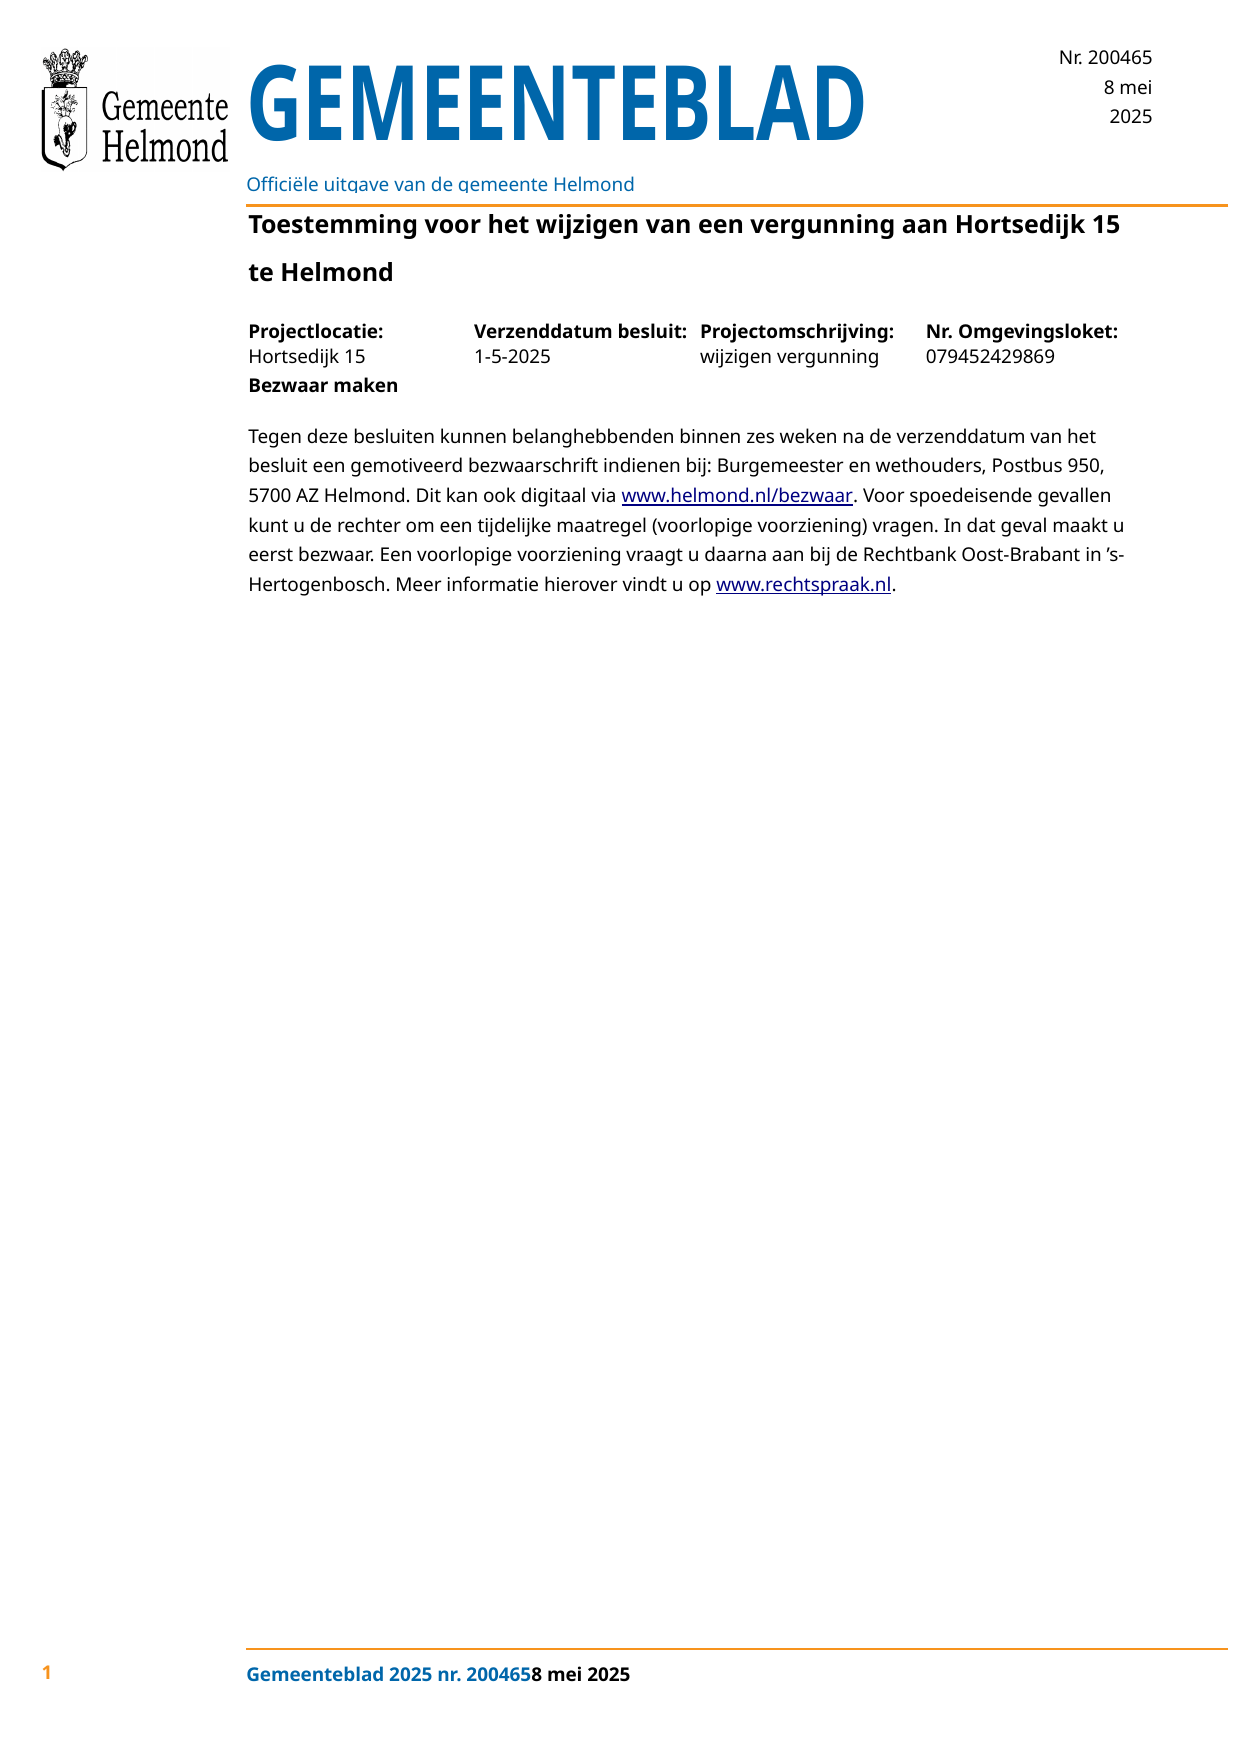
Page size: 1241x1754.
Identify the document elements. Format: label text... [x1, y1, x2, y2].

table_cell Hortsedijk 15 [248, 344, 474, 369]
table_cell 079452429869 [926, 344, 1152, 369]
text Bezwaar maken [248, 373, 1152, 398]
picture [41, 47, 231, 172]
table_cell 1-5-2025 [474, 344, 700, 369]
text Toestemming voor het wijzigen van een vergunning aan Hortsedijk 15 te Helmond [248, 207, 1152, 288]
table_cell wijzigen vergunning [700, 344, 926, 369]
table_header Verzenddatum besluit: [474, 318, 700, 344]
table_header Projectomschrijving: [700, 318, 926, 344]
table_header Nr. Omgevingsloket: [926, 318, 1152, 344]
text Tegen deze besluiten kunnen belanghebbenden binnen zes weken na de verzenddatum van het besluit een gemotiveerd bezwaarschrift indienen bij: Burgemeester en wethouders, Postbus 950, 5700 AZ Helmond. Dit kan ook digitaal via www.helmond.nl/bezwaar. Voor spoedeisende gevallen kunt u de rechter om een tijdelijke maatregel (voorlopige voorziening) vragen. In dat geval maakt u eerst bezwaar. Een voorlopige voorziening vraagt u daarna aan bij de Rechtbank Oost-Brabant in ’s-Hertogenbosch. Meer informatie hierover vindt u op www.rechtspraak.nl. [248, 423, 1152, 597]
table_header Projectlocatie: [248, 318, 474, 344]
